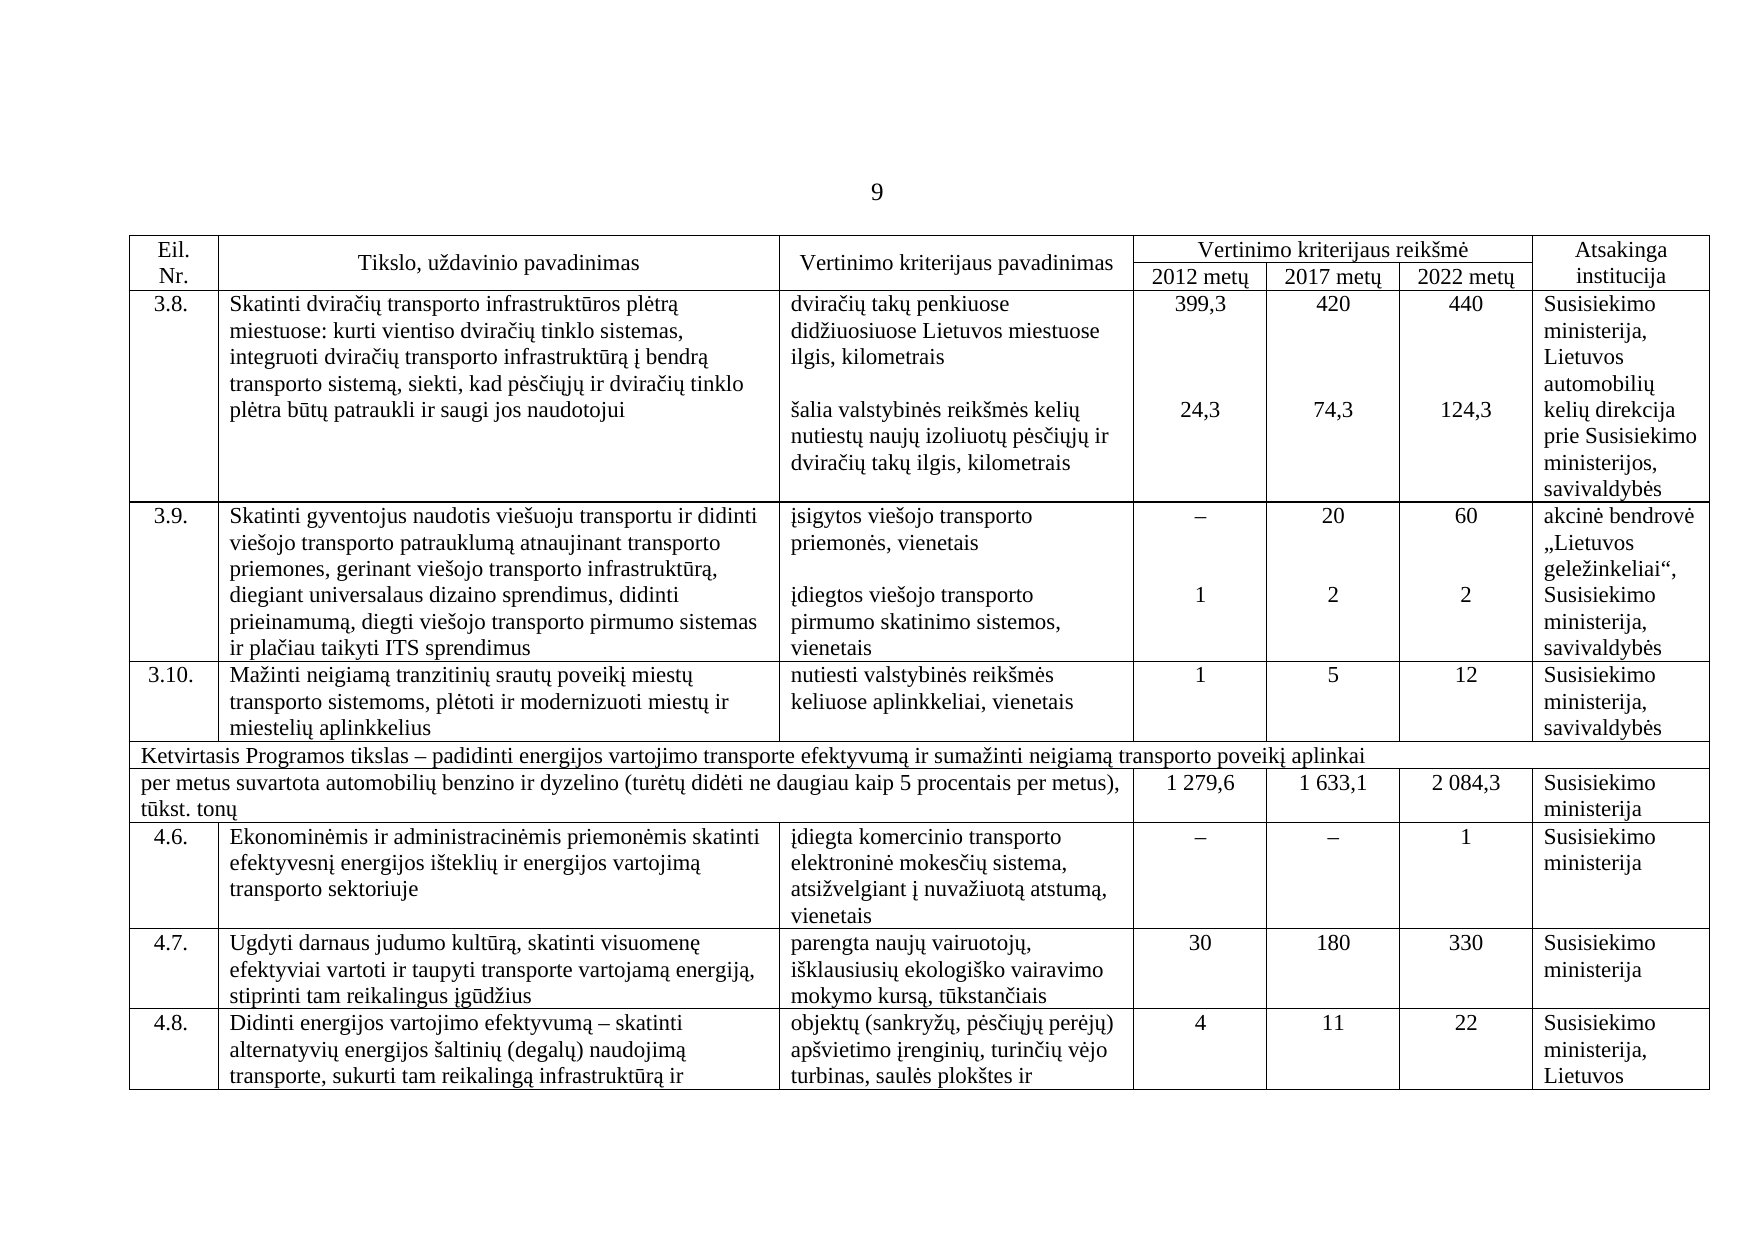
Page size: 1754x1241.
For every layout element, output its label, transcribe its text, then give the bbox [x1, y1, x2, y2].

table_cell 1 [1400, 823, 1532, 928]
table_cell – 1 [1134, 503, 1266, 661]
table_cell Ekonominėmis ir administracinėmis priemonėmis skatinti efektyvesnį energijos išteklių ir energijos vartojimą transporto sektoriuje [219, 823, 779, 928]
table_cell Ketvirtasis Programos tikslas – padidinti energijos vartojimo transporte efektyvumą ir sumažinti neigiamą transporto poveikį aplinkai [130, 742, 1709, 768]
table_cell Mažinti neigiamą tranzitinių srautų poveikį miestų transporto sistemoms, plėtoti ir modernizuoti miestų ir miestelių aplinkkelius [219, 662, 779, 741]
table_cell 420 74,3 [1267, 291, 1399, 501]
table_cell dviračių takų penkiuose didžiuosiuose Lietuvos miestuose ilgis, kilometrais šalia valstybinės reikšmės kelių nutiestų naujų izoliuotų pėsčiųjų ir dviračių takų ilgis, kilometrais [780, 291, 1133, 501]
table_cell 399,3 24,3 [1134, 291, 1266, 501]
table_cell nutiesti valstybinės reikšmės keliuose aplinkkeliai, vienetais [780, 662, 1133, 741]
table_cell 3.8. [130, 291, 218, 501]
table_cell 30 [1134, 929, 1266, 1008]
table_cell Didinti energijos vartojimo efektyvumą – skatinti alternatyvių energijos šaltinių (degalų) naudojimą transporte, sukurti tam reikalingą infrastruktūrą ir [219, 1009, 779, 1088]
table_cell Susisiekimo ministerija [1533, 823, 1709, 928]
table_cell per metus suvartota automobilių benzino ir dyzelino (turėtų didėti ne daugiau kaip 5 procentais per metus), tūkst. tonų [130, 769, 1133, 822]
table_cell Ugdyti darnaus judumo kultūrą, skatinti visuomenę efektyviai vartoti ir taupyti transporte vartojamą energiją, stiprinti tam reikalingus įgūdžius [219, 929, 779, 1008]
table_cell 330 [1400, 929, 1532, 1008]
table_cell įdiegta komercinio transporto elektroninė mokesčių sistema, atsižvelgiant į nuvažiuotą atstumą, vienetais [780, 823, 1133, 928]
table_header Vertinimo kriterijaus reikšmė [1134, 236, 1532, 262]
table_cell 12 [1400, 662, 1532, 741]
table_cell 60 2 [1400, 503, 1532, 661]
table_cell Susisiekimo ministerija, Lietuvos automobilių kelių direkcija prie Susisiekimo ministerijos, savivaldybės [1533, 291, 1709, 501]
table_cell 3.10. [130, 662, 218, 741]
table_header Eil. Nr. [130, 236, 218, 289]
table_cell 440 124,3 [1400, 291, 1532, 501]
table_cell akcinė bendrovė „Lietuvos geležinkeliai“, Susisiekimo ministerija, savivaldybės [1533, 503, 1709, 661]
table_header Tikslo, uždavinio pavadinimas [219, 236, 779, 289]
table_cell Susisiekimo ministerija, Lietuvos [1533, 1009, 1709, 1088]
table_cell Susisiekimo ministerija, savivaldybės [1533, 662, 1709, 741]
table_cell 5 [1267, 662, 1399, 741]
table_cell 4.7. [130, 929, 218, 1008]
table_cell Susisiekimo ministerija [1533, 769, 1709, 822]
table_cell 2 084,3 [1400, 769, 1532, 822]
table_cell 1 633,1 [1267, 769, 1399, 822]
table_cell 2012 metų [1134, 263, 1266, 289]
table_cell 20 2 [1267, 503, 1399, 661]
table_header Vertinimo kriterijaus pavadinimas [780, 236, 1133, 289]
table_cell 2022 metų [1400, 263, 1532, 289]
table_cell 4 [1134, 1009, 1266, 1088]
table_cell Skatinti dviračių transporto infrastruktūros plėtrą miestuose: kurti vientiso dviračių tinklo sistemas, integruoti dviračių transporto infrastruktūrą į bendrą transporto sistemą, siekti, kad pėsčiųjų ir dviračių tinklo plėtra būtų patraukli ir saugi jos naudotojui [219, 291, 779, 501]
table_cell Susisiekimo ministerija [1533, 929, 1709, 1008]
table_cell parengta naujų vairuotojų, išklausiusių ekologiško vairavimo mokymo kursą, tūkstančiais [780, 929, 1133, 1008]
table_cell 4.6. [130, 823, 218, 928]
table_header Atsakinga institucija [1533, 236, 1709, 289]
table_cell 1 279,6 [1134, 769, 1266, 822]
table_cell 180 [1267, 929, 1399, 1008]
table_cell 2017 metų [1267, 263, 1399, 289]
table_cell 1 [1134, 662, 1266, 741]
table_cell įsigytos viešojo transporto priemonės, vienetais įdiegtos viešojo transporto pirmumo skatinimo sistemos, vienetais [780, 503, 1133, 661]
table_cell 3.9. [130, 503, 218, 661]
table_cell – [1134, 823, 1266, 928]
table_cell 4.8. [130, 1009, 218, 1088]
table_cell objektų (sankryžų, pėsčiųjų perėjų) apšvietimo įrenginių, turinčių vėjo turbinas, saulės plokštes ir [780, 1009, 1133, 1088]
table_cell Skatinti gyventojus naudotis viešuoju transportu ir didinti viešojo transporto patrauklumą atnaujinant transporto priemones, gerinant viešojo transporto infrastruktūrą, diegiant universalaus dizaino sprendimus, didinti prieinamumą, diegti viešojo transporto pirmumo sistemas ir plačiau taikyti ITS sprendimus [219, 503, 779, 661]
table_cell 11 [1267, 1009, 1399, 1088]
table_cell – [1267, 823, 1399, 928]
table_cell 22 [1400, 1009, 1532, 1088]
